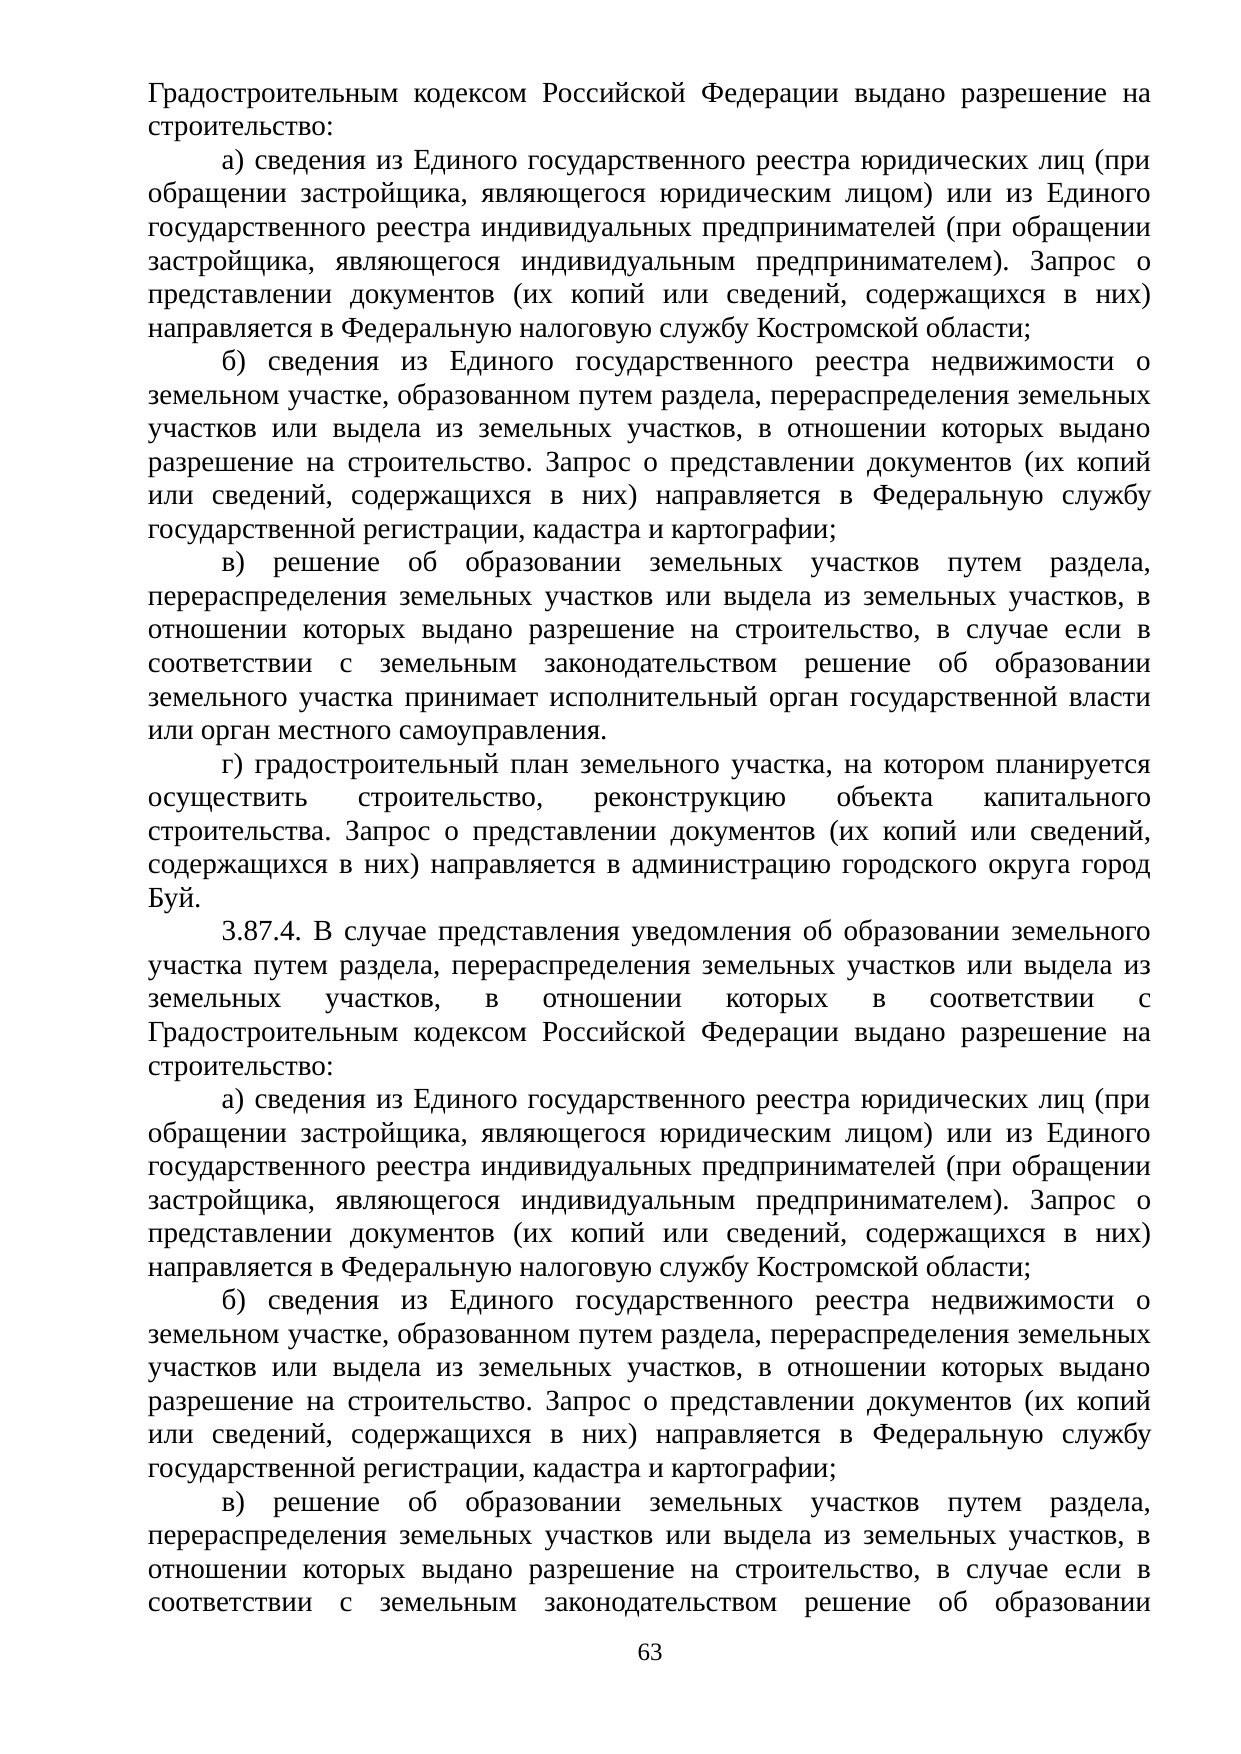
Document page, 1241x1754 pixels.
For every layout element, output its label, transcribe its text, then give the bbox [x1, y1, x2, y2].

text г) градостроительный план земельного участка, на котором планируется осуществить строительство, реконструкцию объекта капитального строительства. Запрос о представлении документов (их копий или сведений, содержащихся в них) направляется в администрацию городского округа город Буй. [148, 746, 1152, 913]
text в) решение об образовании земельных участков путем раздела, перераспределения земельных участков или выдела из земельных участков, в отношении которых выдано разрешение на строительство, в случае если в соответствии с земельным законодательством решение об образовании [148, 1484, 1152, 1618]
text Градостроительным кодексом Российской Федерации выдано разрешение на строительство: [148, 75, 1152, 142]
text а) сведения из Единого государственного реестра юридических лиц (при обращении застройщика, являющегося юридическим лицом) или из Единого государственного реестра индивидуальных предпринимателей (при обращении застройщика, являющегося индивидуальным предпринимателем). Запрос о представлении документов (их копий или сведений, содержащихся в них) направляется в Федеральную налоговую службу Костромской области; [148, 142, 1152, 343]
text а) сведения из Единого государственного реестра юридических лиц (при обращении застройщика, являющегося юридическим лицом) или из Единого государственного реестра индивидуальных предпринимателей (при обращении застройщика, являющегося индивидуальным предпринимателем). Запрос о представлении документов (их копий или сведений, содержащихся в них) направляется в Федеральную налоговую службу Костромской области; [148, 1081, 1152, 1282]
text 3.87.4. В случае представления уведомления об образовании земельного участка путем раздела, перераспределения земельных участков или выдела из земельных участков, в отношении которых в соответствии с Градостроительным кодексом Российской Федерации выдано разрешение на строительство: [148, 913, 1152, 1081]
text б) сведения из Единого государственного реестра недвижимости о земельном участке, образованном путем раздела, перераспределения земельных участков или выдела из земельных участков, в отношении которых выдано разрешение на строительство. Запрос о представлении документов (их копий или сведений, содержащихся в них) направляется в Федеральную службу государственной регистрации, кадастра и картографии; [148, 343, 1152, 544]
text б) сведения из Единого государственного реестра недвижимости о земельном участке, образованном путем раздела, перераспределения земельных участков или выдела из земельных участков, в отношении которых выдано разрешение на строительство. Запрос о представлении документов (их копий или сведений, содержащихся в них) направляется в Федеральную службу государственной регистрации, кадастра и картографии; [148, 1282, 1152, 1484]
text в) решение об образовании земельных участков путем раздела, перераспределения земельных участков или выдела из земельных участков, в отношении которых выдано разрешение на строительство, в случае если в соответствии с земельным законодательством решение об образовании земельного участка принимает исполнительный орган государственной власти или орган местного самоуправления. [148, 544, 1152, 746]
